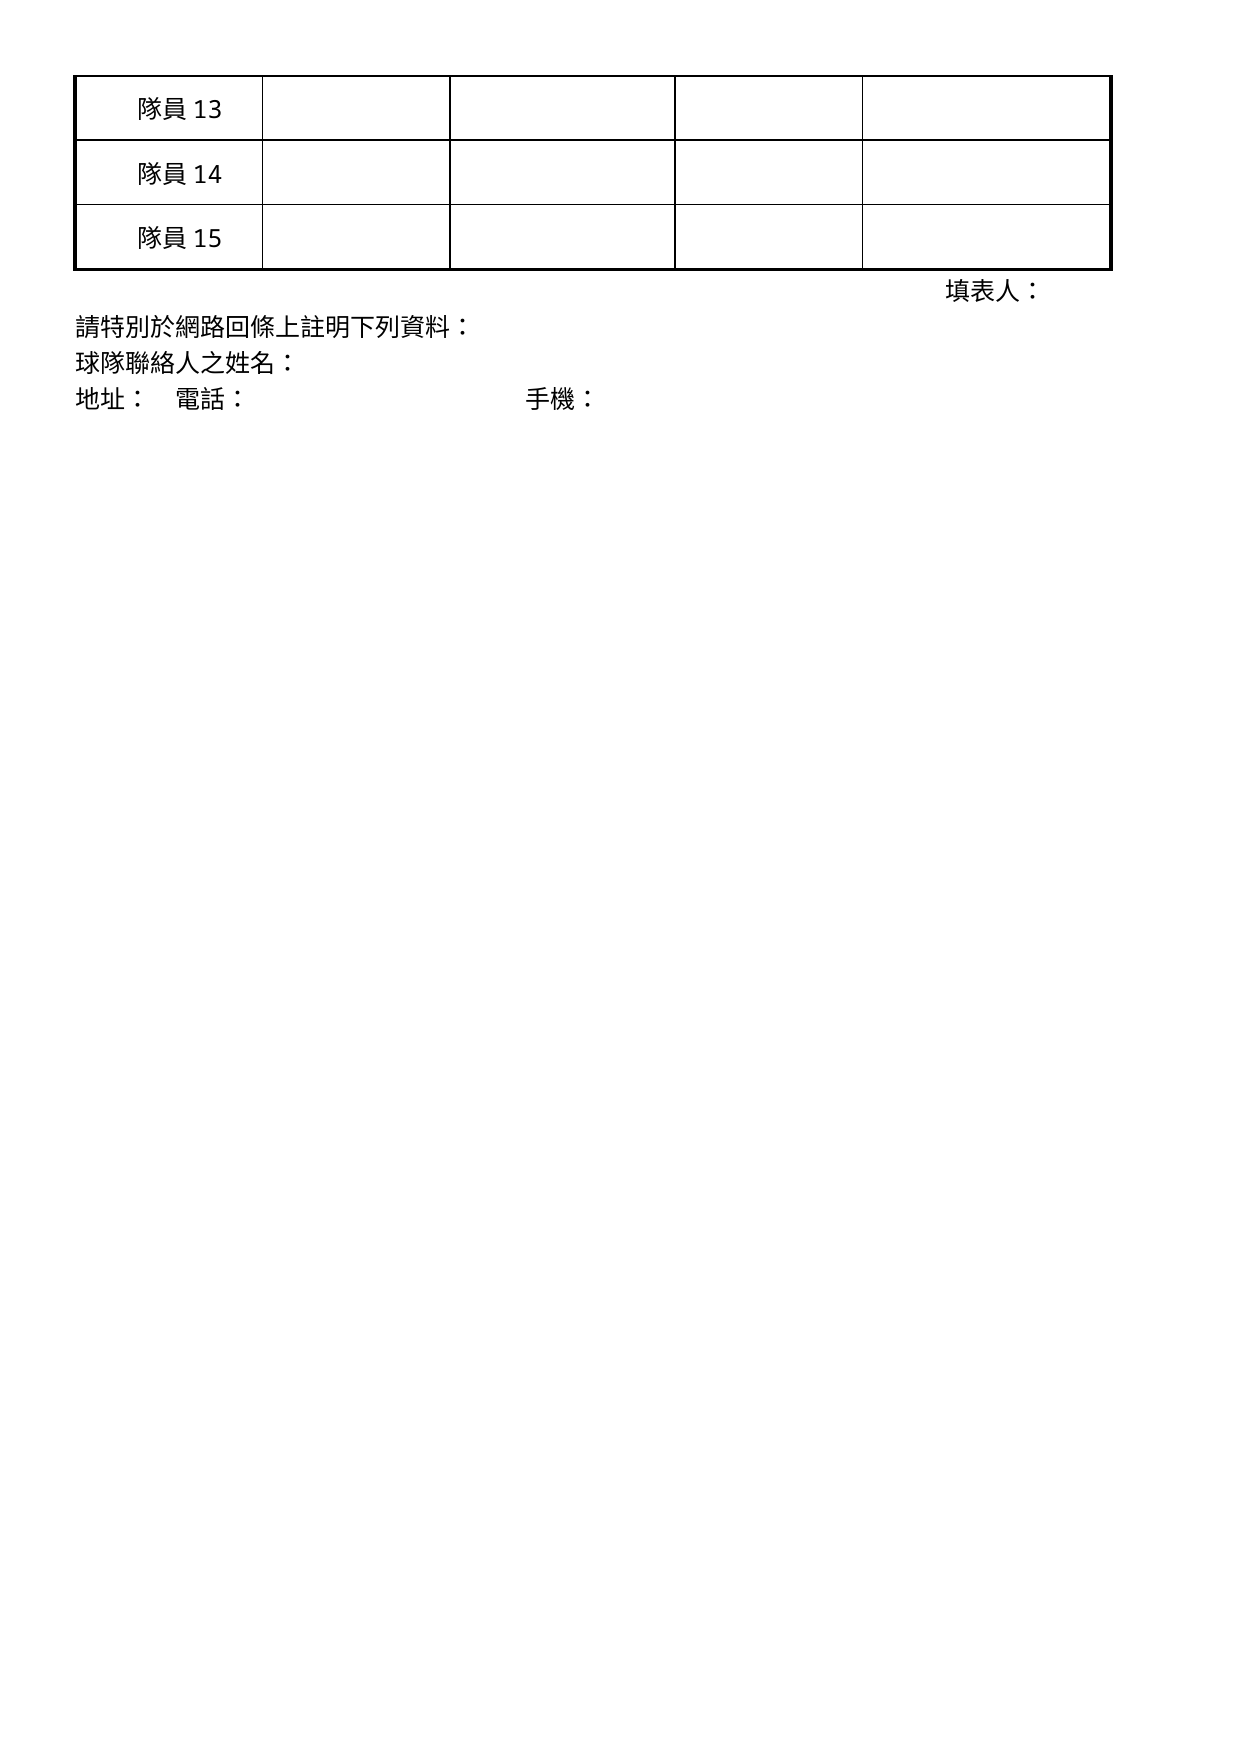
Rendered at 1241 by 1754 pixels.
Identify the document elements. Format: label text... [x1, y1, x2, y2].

table_cell [676, 141, 862, 203]
table_cell [676, 205, 862, 268]
text 球隊聯絡人之姓名： [75, 343, 1165, 380]
table_cell [263, 141, 449, 203]
table_cell 隊員14 [77, 141, 262, 203]
table_cell [451, 205, 674, 268]
text 地址： 電話： 手機： [75, 380, 1165, 416]
table_cell [451, 141, 674, 203]
text 請特別於網路回條上註明下列資料： [75, 307, 1165, 343]
table_cell [863, 141, 1109, 203]
table_cell [863, 205, 1109, 268]
table_cell 隊員13 [77, 77, 262, 139]
table_cell [863, 77, 1109, 139]
table_cell [263, 205, 449, 268]
table_cell [676, 77, 862, 139]
table_cell [263, 77, 449, 139]
table_cell 隊員15 [77, 205, 262, 268]
text 填表人： [75, 271, 1165, 307]
table_cell [451, 77, 674, 139]
